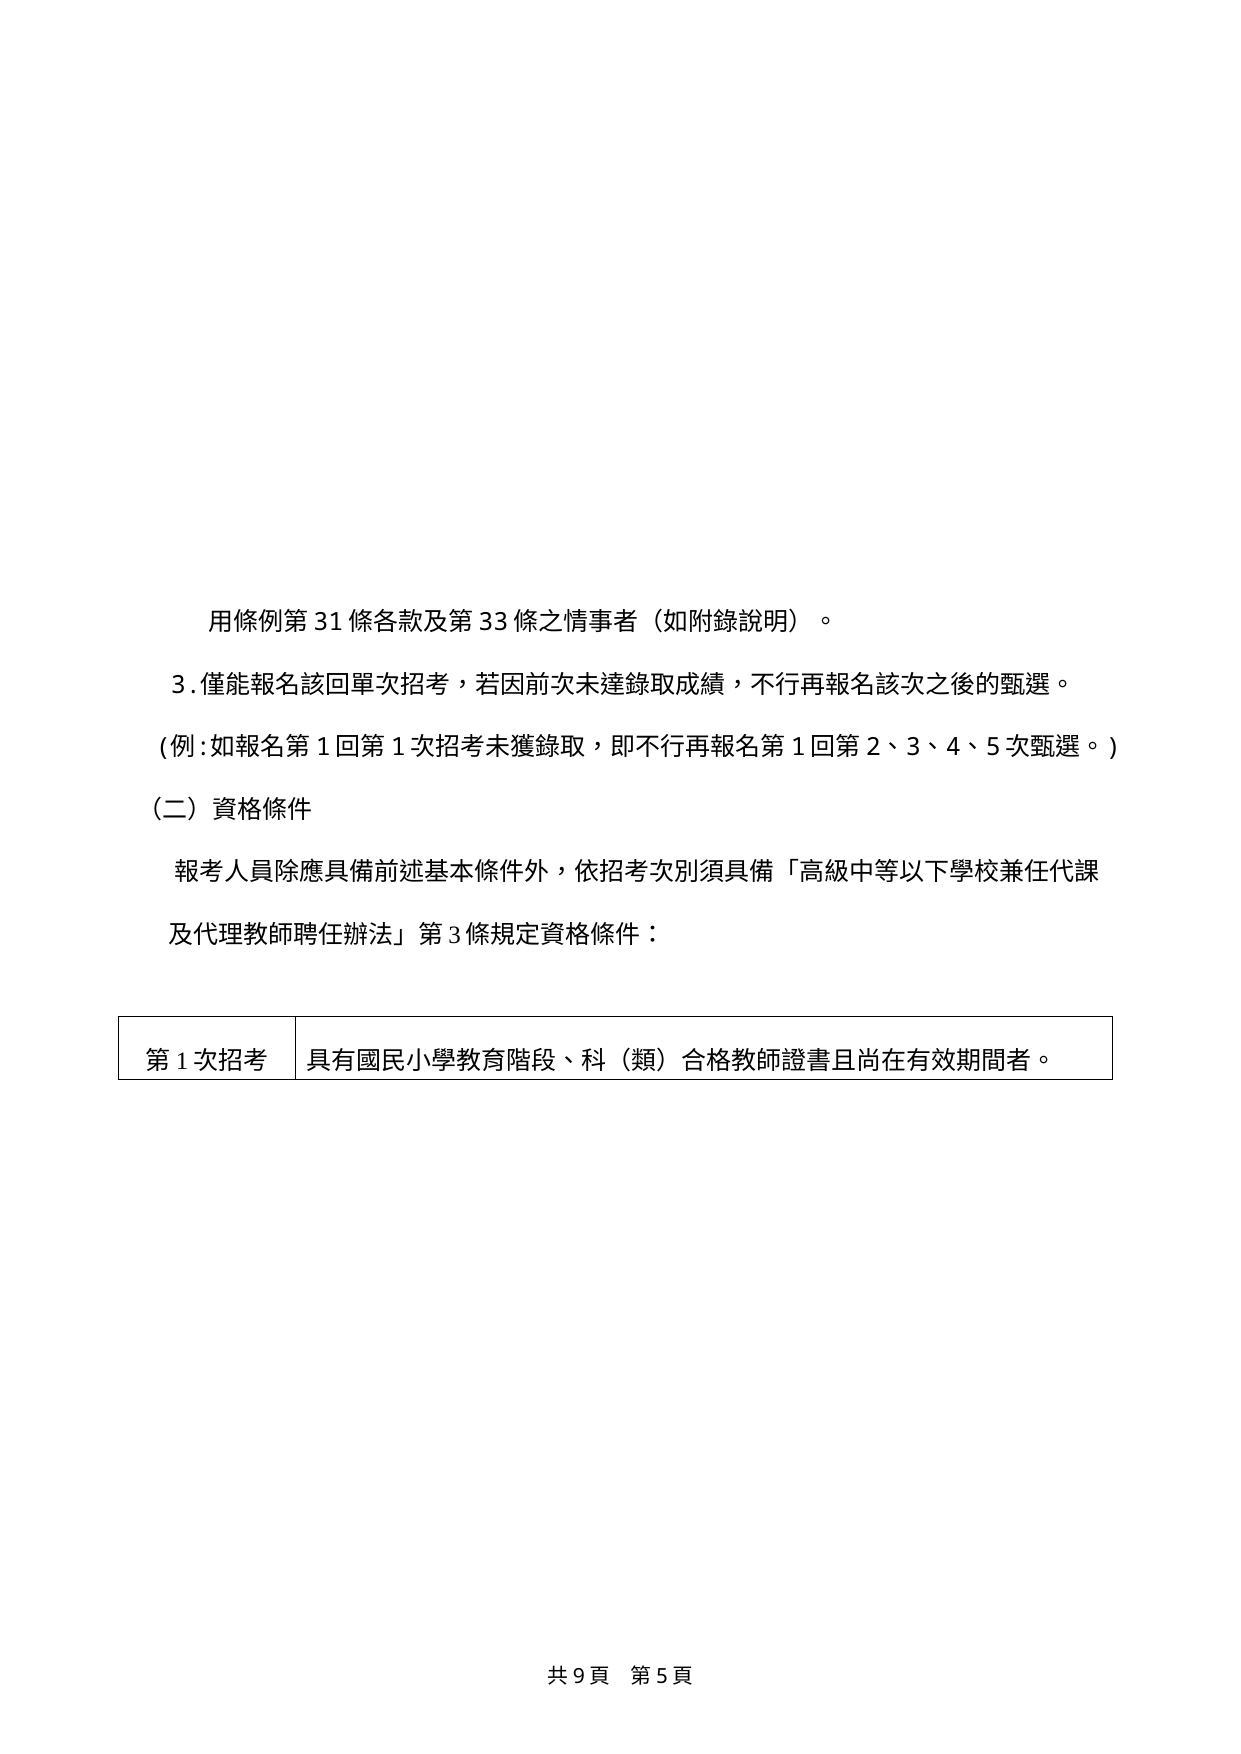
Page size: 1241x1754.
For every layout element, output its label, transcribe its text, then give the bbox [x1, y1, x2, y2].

text 報考人員除應具備前述基本條件外，依招考次別須具備「高級中等以下學校兼任代課 [118, 828, 1122, 891]
text 3.僅能報名該回單次招考，若因前次未達錄取成績，不行再報名該次之後的甄選。 [156, 641, 1122, 703]
table_header 第1次招考 [119, 1017, 295, 1079]
text （二）資格條件 [118, 766, 1122, 828]
text (例:如報名第1回第1次招考未獲錄取，即不行再報名第1回第2、3、4、5次甄選。) [156, 703, 1122, 766]
text 及代理教師聘任辦法」第3條規定資格條件： [118, 891, 1122, 953]
text 用條例第31條各款及第33條之情事者（如附錄說明）。 [118, 578, 1122, 641]
table_header 具有國民小學教育階段、科（類）合格教師證書且尚在有效期間者。 [296, 1017, 1112, 1079]
